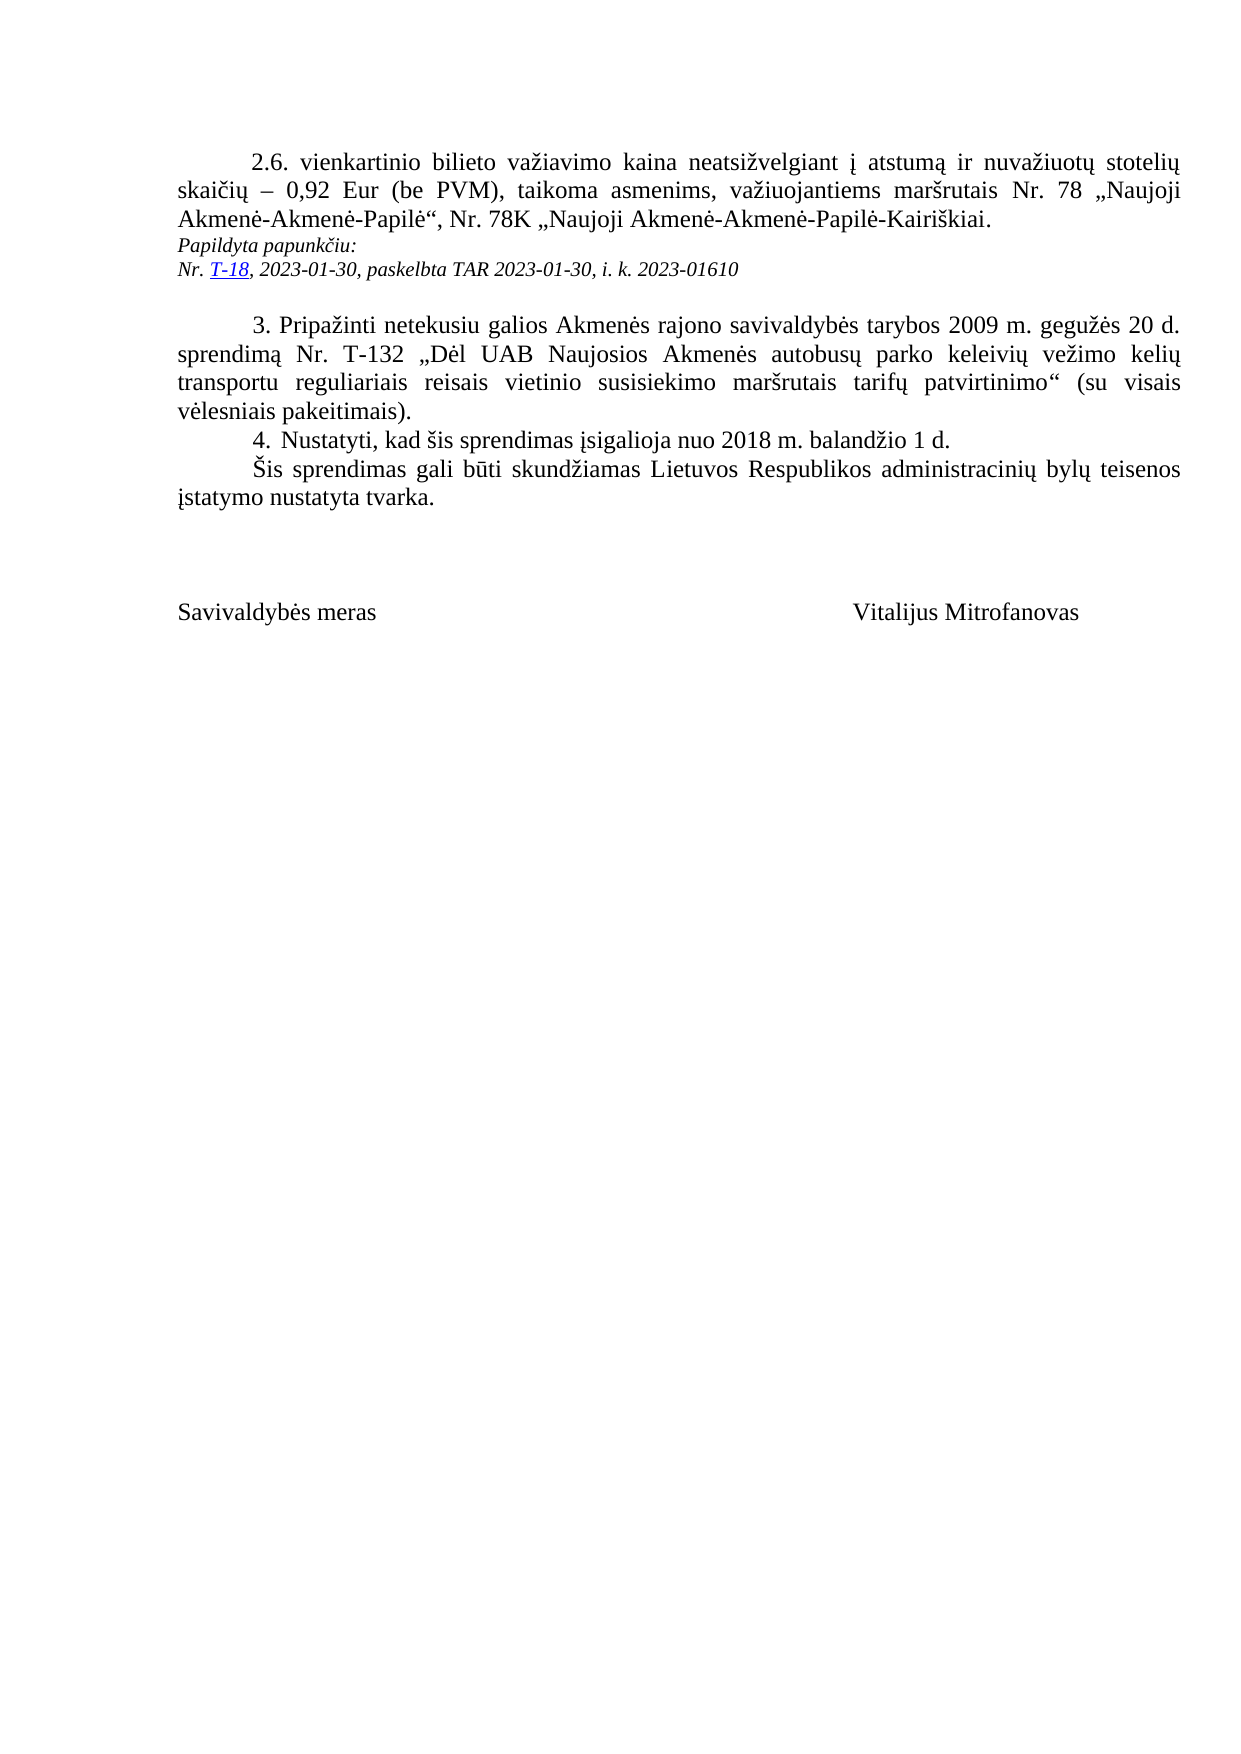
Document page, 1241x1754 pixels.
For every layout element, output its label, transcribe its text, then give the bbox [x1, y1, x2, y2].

text 2.6. vienkartinio bilieto važiavimo kaina neatsižvelgiant į atstumą ir nuvažiuotų stotelių skaičių – 0,92 Eur (be PVM), taikoma asmenims, važiuojantiems maršrutais Nr. 78 „Naujoji Akmenė-Akmenė-Papilė“, Nr. 78K „Naujoji Akmenė-Akmenė-Papilė-Kairiškiai. [177, 147, 1181, 233]
text 3. Pripažinti netekusiu galios Akmenės rajono savivaldybės tarybos 2009 m. gegužės 20 d. sprendimą Nr. T-132 „Dėl UAB Naujosios Akmenės autobusų parko keleivių vežimo kelių transportu reguliariais reisais vietinio susisiekimo maršrutais tarifų patvirtinimo“ (su visais vėlesniais pakeitimais). [177, 310, 1181, 425]
text Nr. T-18, 2023-01-30, paskelbta TAR 2023-01-30, i. k. 2023-01610 [177, 257, 1181, 281]
text Papildyta papunkčiu: [177, 233, 1181, 257]
text Šis sprendimas gali būti skundžiamas Lietuvos Respublikos administracinių bylų teisenos įstatymo nustatyta tvarka. [177, 454, 1181, 511]
text Savivaldybės meras Vitalijus Mitrofanovas [177, 597, 1181, 626]
text 4. Nustatyti, kad šis sprendimas įsigalioja nuo 2018 m. balandžio 1 d. [252, 425, 1181, 454]
